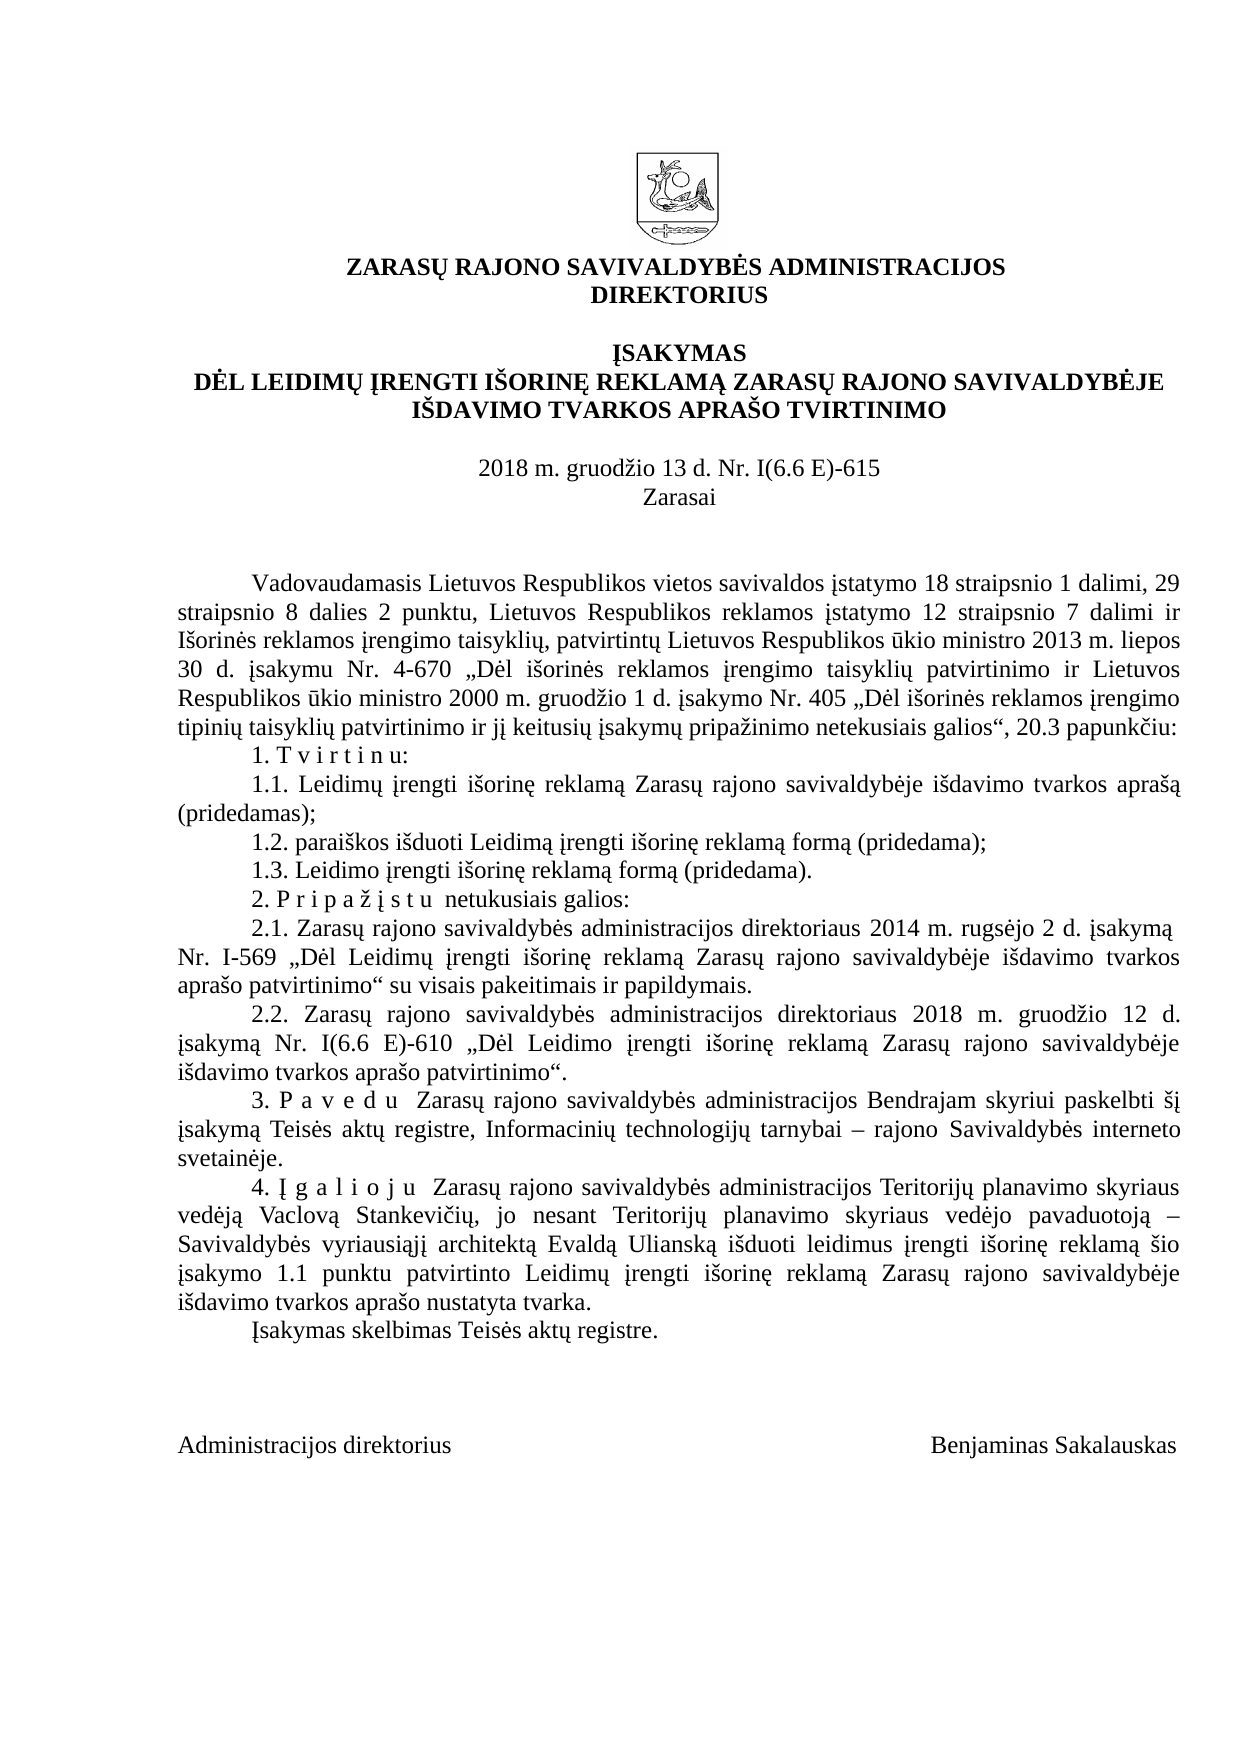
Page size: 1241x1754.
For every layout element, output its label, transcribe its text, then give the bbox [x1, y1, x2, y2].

text 1. T v i r t i n u: [177, 740, 1181, 769]
text 3. P a v e d u Zarasų rajono savivaldybės administracijos Bendrajam skyriui paskelbti šį įsakymą Teisės aktų registre, Informacinių technologijų tarnybai – rajono Savivaldybės interneto svetainėje. [177, 1085, 1181, 1172]
text Administracijos direktorius Benjaminas Sakalauskas [177, 1430, 1181, 1459]
text Zarasai [177, 482, 1181, 510]
text DIREKTORIUS [177, 280, 1181, 309]
text 4. Į g a l i o j u Zarasų rajono savivaldybės administracijos Teritorijų planavimo skyriaus vedėją Vaclovą Stankevičių, jo nesant Teritorijų planavimo skyriaus vedėjo pavaduotoją – Savivaldybės vyriausiąjį architektą Evaldą Ulianską išduoti leidimus įrengti išorinę reklamą šio įsakymo 1.1 punktu patvirtinto Leidimų įrengti išorinę reklamą Zarasų rajono savivaldybėje išdavimo tvarkos aprašo nustatyta tvarka. [177, 1172, 1181, 1315]
text Vadovaudamasis Lietuvos Respublikos vietos savivaldos įstatymo 18 straipsnio 1 dalimi, 29 straipsnio 8 dalies 2 punktu, Lietuvos Respublikos reklamos įstatymo 12 straipsnio 7 dalimi ir Išorinės reklamos įrengimo taisyklių, patvirtintų Lietuvos Respublikos ūkio ministro 2013 m. liepos 30 d. įsakymu Nr. 4-670 „Dėl išorinės reklamos įrengimo taisyklių patvirtinimo ir Lietuvos Respublikos ūkio ministro 2000 m. gruodžio 1 d. įsakymo Nr. 405 „Dėl išorinės reklamos įrengimo tipinių taisyklių patvirtinimo ir jį keitusių įsakymų pripažinimo netekusiais galios“, 20.3 papunkčiu: [177, 568, 1181, 740]
text Įsakymas skelbimas Teisės aktų registre. [177, 1315, 1181, 1344]
text 2.2. Zarasų rajono savivaldybės administracijos direktoriaus 2018 m. gruodžio 12 d. įsakymą Nr. I(6.6 E)-610 „Dėl Leidimo įrengti išorinę reklamą Zarasų rajono savivaldybėje išdavimo tvarkos aprašo patvirtinimo“. [177, 999, 1181, 1085]
text 2.1. Zarasų rajono savivaldybės administracijos direktoriaus 2014 m. rugsėjo 2 d. įsakymą Nr. I-569 „Dėl Leidimų įrengti išorinę reklamą Zarasų rajono savivaldybėje išdavimo tvarkos aprašo patvirtinimo“ su visais pakeitimais ir papildymais. [177, 913, 1181, 999]
text 2018 m. gruodžio 13 d. Nr. I(6.6 E)-615 [177, 453, 1181, 482]
text 1.1. Leidimų įrengti išorinę reklamą Zarasų rajono savivaldybėje išdavimo tvarkos aprašą (pridedamas); [177, 769, 1181, 827]
text ĮSAKYMAS [177, 338, 1181, 367]
text DĖL LEIDIMŲ ĮRENGTI IŠORINĘ REKLAMĄ ZARASŲ RAJONO SAVIVALDYBĖJE IŠDAVIMO TVARKOS APRAŠO TVIRTINIMO [177, 367, 1181, 424]
text 1.3. Leidimo įrengti išorinę reklamą formą (pridedama). [177, 855, 1181, 884]
text 2. P r i p a ž į s t u netukusiais galios: [177, 884, 1181, 913]
text ZARASŲ RAJONO SAVIVALDYBĖS ADMINISTRACIJOS [177, 252, 1181, 280]
text 1.2. paraiškos išduoti Leidimą įrengti išorinę reklamą formą (pridedama); [177, 827, 1181, 855]
